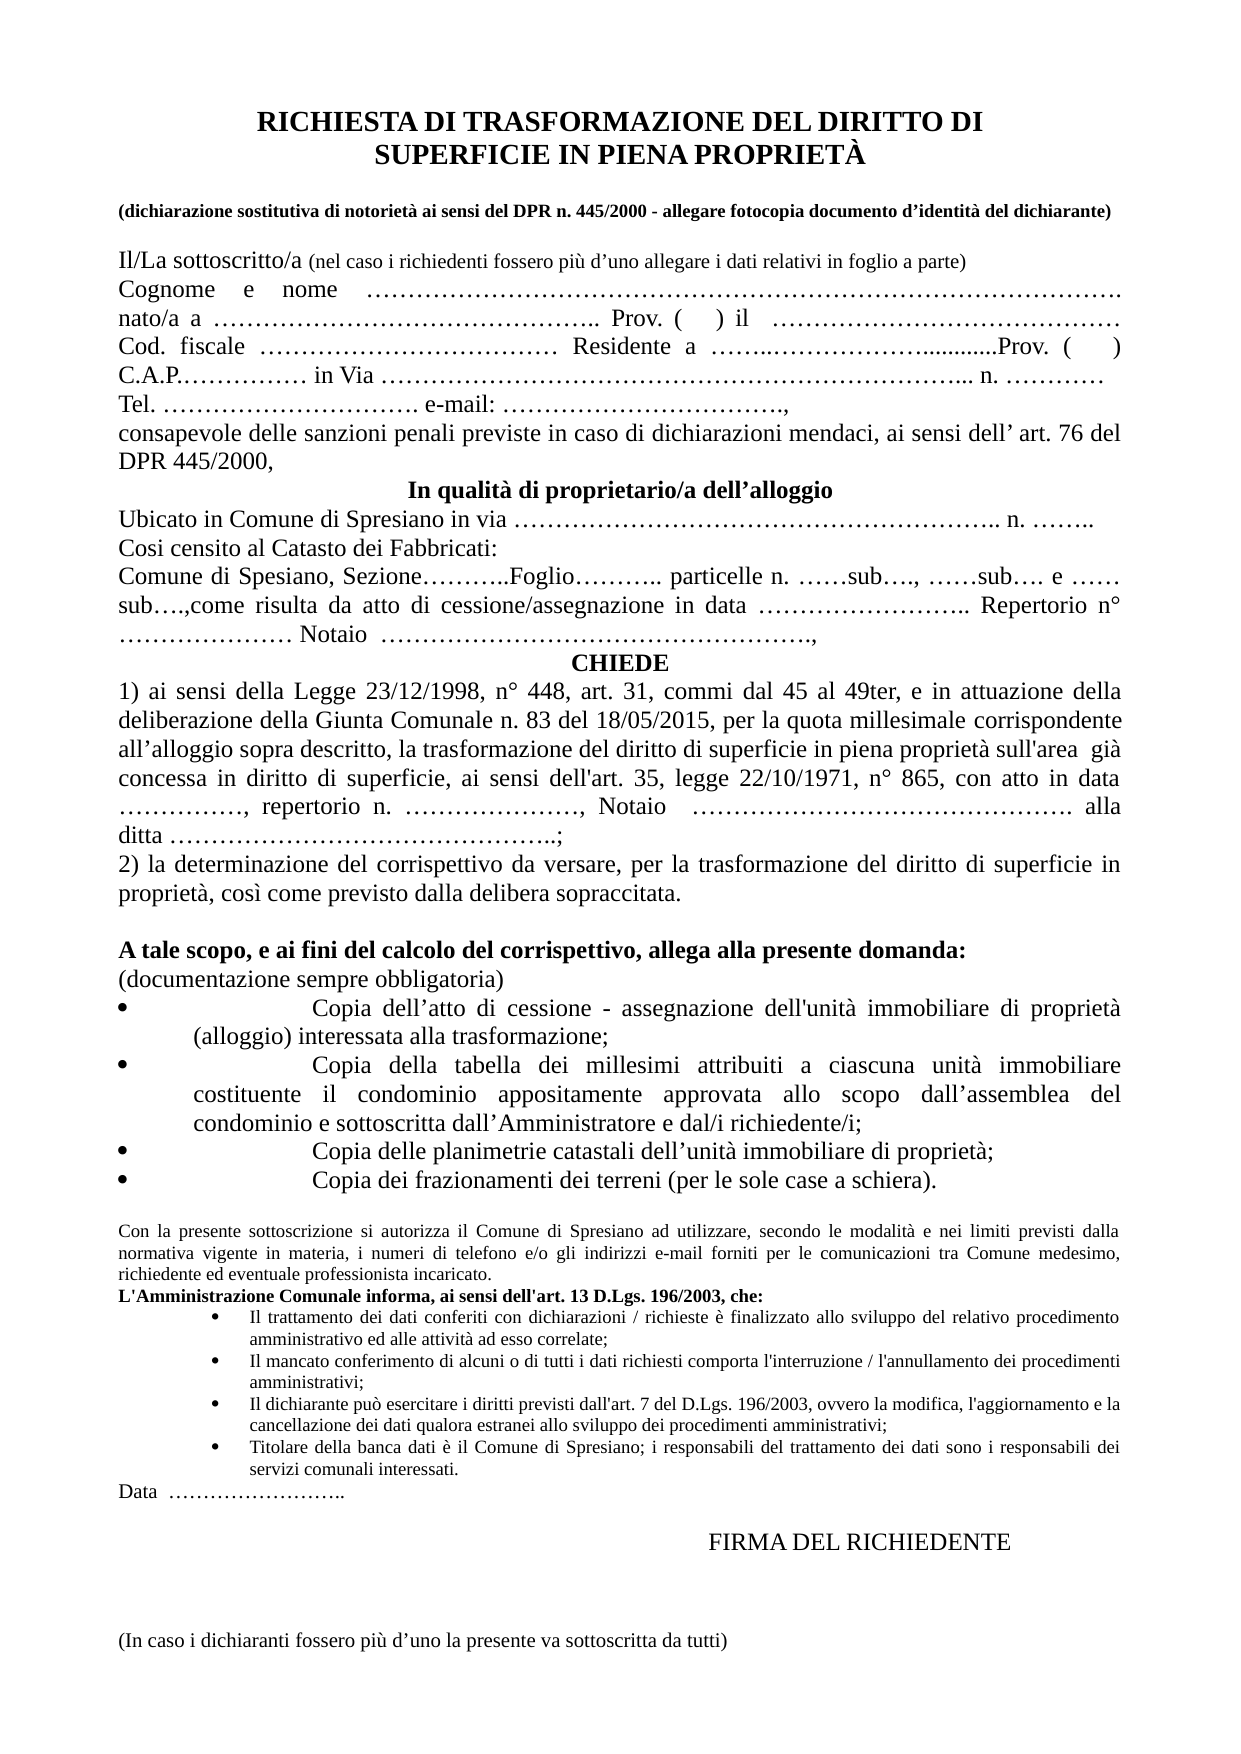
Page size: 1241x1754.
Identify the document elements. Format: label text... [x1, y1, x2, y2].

text Con la presente sottoscrizione si autorizza il Comune di Spresiano ad utilizzare, secondo le modalità e nei limiti previsti dalla normativa vigente in materia, i numeri di telefono e/o gli indirizzi e-mail forniti per le comunicazioni tra Comune medesimo, richiedente ed eventuale professionista incaricato. [118, 1220, 1122, 1285]
text (dichiarazione sostitutiva di notorietà ai sensi del DPR n. 445/2000 - allegare fotocopia documento d’identità del dichiarante) [118, 199, 1122, 221]
list Copia della tabella dei millesimi attribuiti a ciascuna unità immobiliare costituente il condominio appositamente approvata allo scopo dall’assemblea del condominio e sottoscritta dall’Amministratore e dal/i richiedente/i; [118, 1050, 1122, 1136]
text 1) ai sensi della Legge 23/12/1998, n° 448, art. 31, commi dal 45 al 49ter, e in attuazione della deliberazione della Giunta Comunale n. 83 del 18/05/2015, per la quota millesimale corrispondente all’alloggio sopra descritto, la trasformazione del diritto di superficie in piena proprietà sull'area già concessa in diritto di superficie, ai sensi dell'art. 35, legge 22/10/1971, n° 865, con atto in data ……………, repertorio n. …………………, Notaio ………………………………………. alla ditta ………………………………………..; [118, 676, 1122, 849]
subtitle In qualità di proprietario/a dell’alloggio [118, 475, 1122, 504]
list Copia dei frazionamenti dei terreni (per le sole case a schiera). [118, 1165, 1122, 1194]
text (In caso i dichiaranti fossero più d’uno la presente va sottoscritta da tutti) [118, 1628, 1122, 1652]
subtitle FIRMA DEL RICHIEDENTE [118, 1527, 1122, 1556]
list Copia dell’atto di cessione - assegnazione dell'unità immobiliare di proprietà (alloggio) interessata alla trasformazione; [118, 993, 1122, 1050]
list Copia delle planimetrie catastali dell’unità immobiliare di proprietà; [118, 1136, 1122, 1165]
text Cosi censito al Catasto dei Fabbricati: [118, 533, 1122, 561]
text Comune di Spesiano, Sezione………..Foglio……….. particelle n. ……sub…., ……sub…. e ……sub….,come risulta da atto di cessione/assegnazione in data …………………….. Repertorio n° ………………… Notaio ……………………………………………., [118, 561, 1122, 648]
text consapevole delle sanzioni penali previste in caso di dichiarazioni mendaci, ai sensi dell’ art. 76 del DPR 445/2000, [118, 418, 1122, 475]
text (documentazione sempre obbligatoria) [118, 964, 1122, 993]
list Il mancato conferimento di alcuni o di tutti i dati richiesti comporta l'interruzione / l'annullamento dei procedimenti amministrativi; [212, 1349, 1122, 1393]
text Il/La sottoscritto/a (nel caso i richiedenti fossero più d’uno allegare i dati relativi in foglio a parte) [118, 245, 1168, 274]
text Cognome e nome ………………………………………………………………………………. nato/a a ……………………………………….. Prov. ( ) il …………………………………… Cod. fiscale ……………………………… Residente a ……..………………............Prov. ( ) C.A.P.…………… in Via ……………………………………………………………... n. ………… [118, 274, 1122, 389]
text Tel. …………………………. e-mail: ……………………………., [118, 389, 1122, 418]
subtitle L'Amministrazione Comunale informa, ai sensi dell'art. 13 D.Lgs. 196/2003, che: [118, 1285, 1122, 1306]
subtitle CHIEDE [118, 648, 1122, 676]
text 2) la determinazione del corrispettivo da versare, per la trasformazione del diritto di superficie in proprietà, così come previsto dalla delibera sopraccitata. [118, 849, 1122, 906]
list Titolare della banca dati è il Comune di Spresiano; i responsabili del trattamento dei dati sono i responsabili dei servizi comunali interessati. [212, 1436, 1122, 1479]
subtitle RICHIESTA DI TRASFORMAZIONE DEL DIRITTO DI [118, 104, 1122, 137]
subtitle A tale scopo, e ai fini del calcolo del corrispettivo, allega alla presente domanda: [118, 935, 1122, 964]
list Il trattamento dei dati conferiti con dichiarazioni / richieste è finalizzato allo sviluppo del relativo procedimento amministrativo ed alle attività ad esso correlate; [212, 1306, 1122, 1349]
list Il dichiarante può esercitare i diritti previsti dall'art. 7 del D.Lgs. 196/2003, ovvero la modifica, l'aggiornamento e la cancellazione dei dati qualora estranei allo sviluppo dei procedimenti amministrativi; [212, 1393, 1122, 1436]
text Ubicato in Comune di Spresiano in via ………………………………………………….. n. …….. [118, 504, 1122, 533]
subtitle SUPERFICIE IN PIENA PROPRIETÀ [118, 137, 1122, 171]
text Data …………………….. [118, 1479, 1122, 1503]
